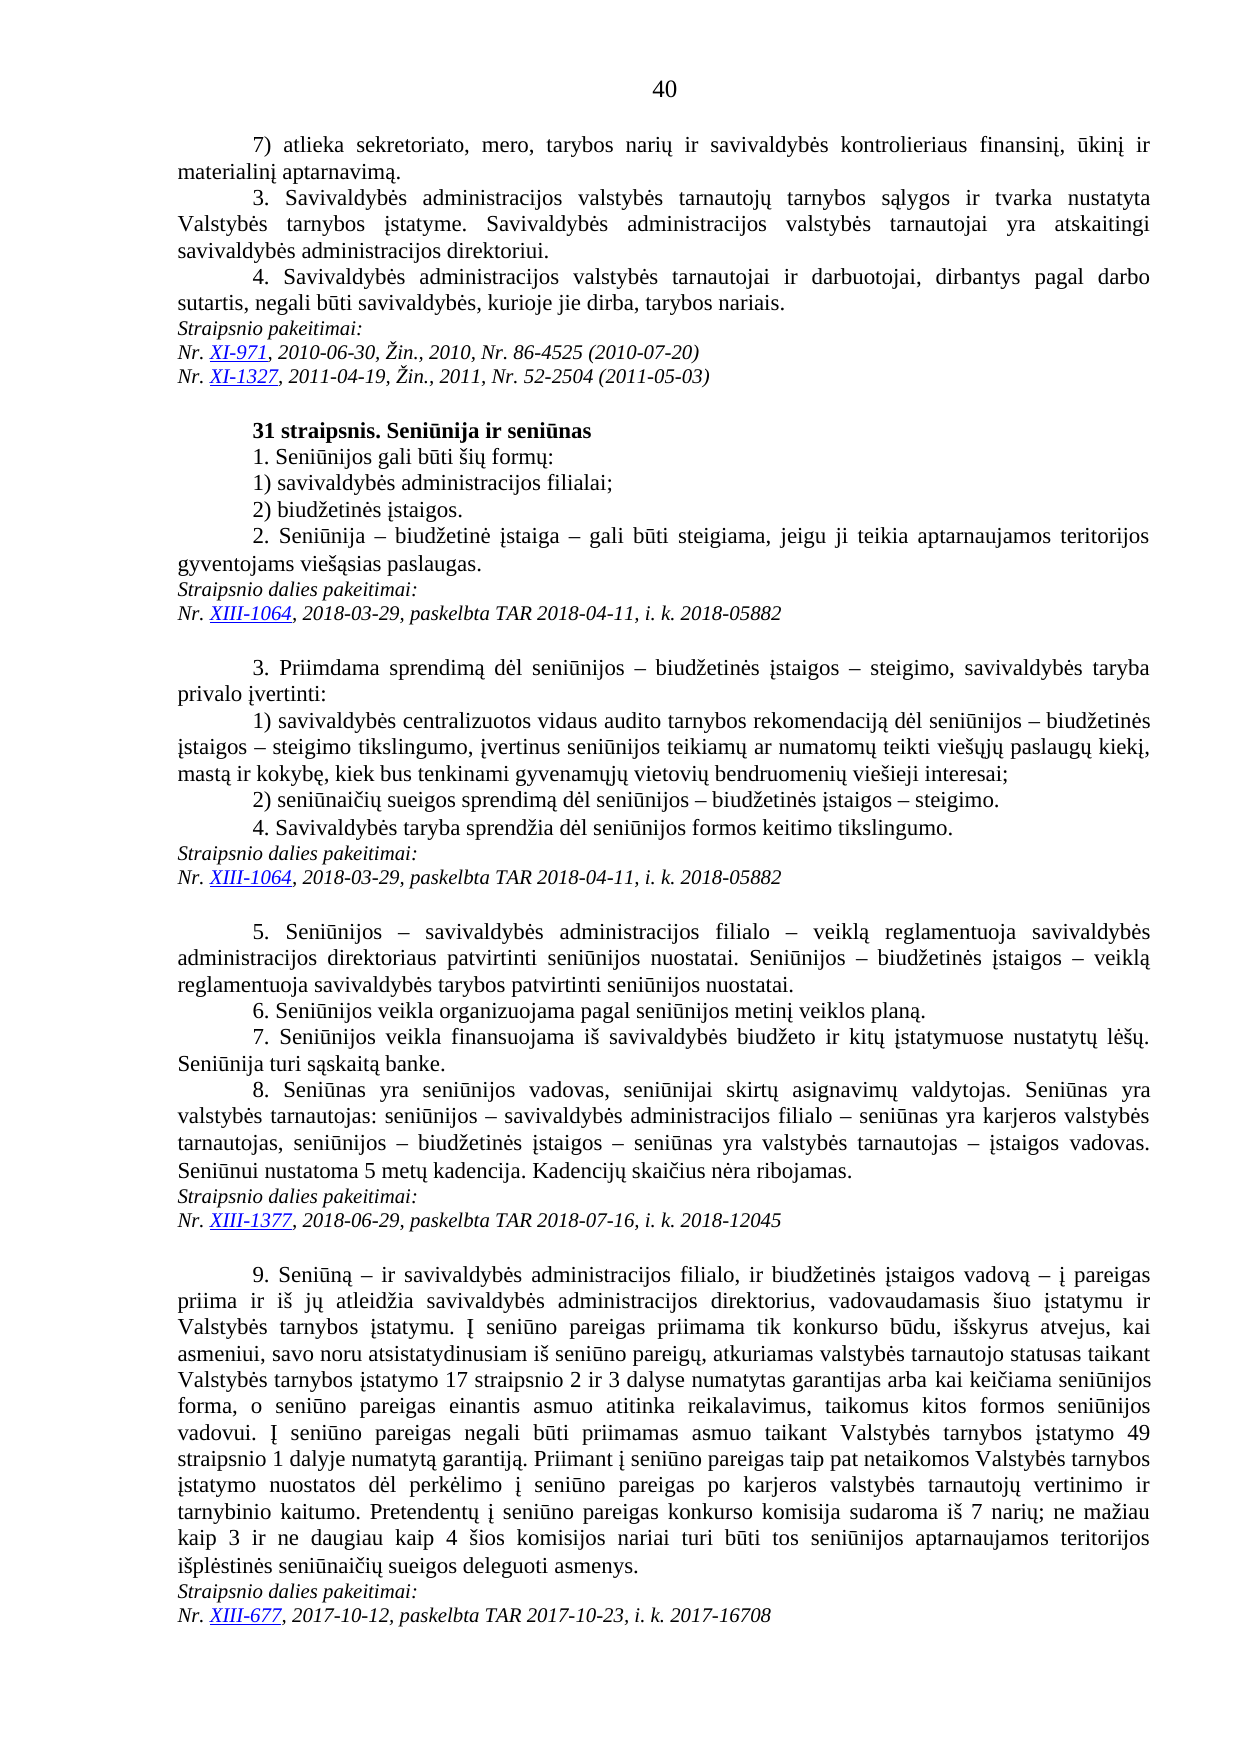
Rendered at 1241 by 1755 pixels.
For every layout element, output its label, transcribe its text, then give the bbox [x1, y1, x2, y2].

text Nr. XIII-1064, 2018-03-29, paskelbta TAR 2018-04-11, i. k. 2018-05882 [177, 601, 1152, 625]
text 7. Seniūnijos veikla finansuojama iš savivaldybės biudžeto ir kitų įstatymuose nustatytų lėšų. Seniūnija turi sąskaitą banke. [177, 1023, 1152, 1076]
text Straipsnio dalies pakeitimai: [177, 577, 1152, 601]
text Straipsnio pakeitimai: [177, 316, 1152, 340]
text Nr. XI-971, 2010-06-30, Žin., 2010, Nr. 86-4525 (2010-07-20) [177, 340, 1152, 364]
text 1. Seniūnijos gali būti šių formų: [177, 443, 1152, 469]
text Straipsnio dalies pakeitimai: [177, 1579, 1152, 1603]
text 3. Savivaldybės administracijos valstybės tarnautojų tarnybos sąlygos ir tvarka nustatyta Valstybės tarnybos įstatyme. Savivaldybės administracijos valstybės tarnautojai yra atskaitingi savivaldybės administracijos direktoriui. [177, 184, 1152, 263]
text 2) biudžetinės įstaigos. [177, 496, 1152, 522]
text 5. Seniūnijos – savivaldybės administracijos filialo – veiklą reglamentuoja savivaldybės administracijos direktoriaus patvirtinti seniūnijos nuostatai. Seniūnijos – biudžetinės įstaigos – veiklą reglamentuoja savivaldybės tarybos patvirtinti seniūnijos nuostatai. [177, 918, 1152, 997]
text 1) savivaldybės centralizuotos vidaus audito tarnybos rekomendaciją dėl seniūnijos – biudžetinės įstaigos – steigimo tikslingumo, įvertinus seniūnijos teikiamų ar numatomų teikti viešųjų paslaugų kiekį, mastą ir kokybę, kiek bus tenkinami gyvenamųjų vietovių bendruomenių viešieji interesai; [177, 707, 1152, 786]
text 2) seniūnaičių sueigos sprendimą dėl seniūnijos – biudžetinės įstaigos – steigimo. [177, 786, 1152, 812]
text 2. Seniūnija – biudžetinė įstaiga – gali būti steigiama, jeigu ji teikia aptarnaujamos teritorijos gyventojams viešąsias paslaugas. [177, 522, 1152, 577]
text Nr. XIII-677, 2017-10-12, paskelbta TAR 2017-10-23, i. k. 2017-16708 [177, 1603, 1152, 1627]
text 4. Savivaldybės administracijos valstybės tarnautojai ir darbuotojai, dirbantys pagal darbo sutartis, negali būti savivaldybės, kurioje jie dirba, tarybos nariais. [177, 263, 1152, 316]
text 9. Seniūną – ir savivaldybės administracijos filialo, ir biudžetinės įstaigos vadovą – į pareigas priima ir iš jų atleidžia savivaldybės administracijos direktorius, vadovaudamasis šiuo įstatymu ir Valstybės tarnybos įstatymu. Į seniūno pareigas priimama tik konkurso būdu, išskyrus atvejus, kai asmeniui, savo noru atsistatydinusiam iš seniūno pareigų, atkuriamas valstybės tarnautojo statusas taikant Valstybės tarnybos įstatymo 17 straipsnio 2 ir 3 dalyse numatytas garantijas arba kai keičiama seniūnijos forma, o seniūno pareigas einantis asmuo atitinka reikalavimus, taikomus kitos formos seniūnijos vadovui. Į seniūno pareigas negali būti priimamas asmuo taikant Valstybės tarnybos įstatymo 49 straipsnio 1 dalyje numatytą garantiją. Priimant į seniūno pareigas taip pat netaikomos Valstybės tarnybos įstatymo nuostatos dėl perkėlimo į seniūno pareigas po karjeros valstybės tarnautojų vertinimo ir tarnybinio kaitumo. Pretendentų į seniūno pareigas konkurso komisija sudaroma iš 7 narių; ne mažiau kaip 3 ir ne daugiau kaip 4 šios komisijos nariai turi būti tos seniūnijos aptarnaujamos teritorijos išplėstinės seniūnaičių sueigos deleguoti asmenys. [177, 1261, 1152, 1579]
text 3. Priimdama sprendimą dėl seniūnijos – biudžetinės įstaigos – steigimo, savivaldybės taryba privalo įvertinti: [177, 654, 1152, 707]
text 8. Seniūnas yra seniūnijos vadovas, seniūnijai skirtų asignavimų valdytojas. Seniūnas yra valstybės tarnautojas: seniūnijos – savivaldybės administracijos filialo – seniūnas yra karjeros valstybės tarnautojas, seniūnijos – biudžetinės įstaigos – seniūnas yra valstybės tarnautojas – įstaigos vadovas. Seniūnui nustatoma 5 metų kadencija. Kadencijų skaičius nėra ribojamas. [177, 1076, 1152, 1184]
text 1) savivaldybės administracijos filialai; [177, 469, 1152, 496]
text 7) atlieka sekretoriato, mero, tarybos narių ir savivaldybės kontrolieriaus finansinį, ūkinį ir materialinį aptarnavimą. [177, 131, 1152, 184]
text 31 straipsnis. Seniūnija ir seniūnas [177, 417, 1152, 443]
text Nr. XIII-1377, 2018-06-29, paskelbta TAR 2018-07-16, i. k. 2018-12045 [177, 1208, 1152, 1232]
text 6. Seniūnijos veikla organizuojama pagal seniūnijos metinį veiklos planą. [177, 997, 1152, 1023]
text Nr. XI-1327, 2011-04-19, Žin., 2011, Nr. 52-2504 (2011-05-03) [177, 364, 1152, 388]
text Nr. XIII-1064, 2018-03-29, paskelbta TAR 2018-04-11, i. k. 2018-05882 [177, 865, 1152, 889]
text Straipsnio dalies pakeitimai: [177, 841, 1152, 865]
text Straipsnio dalies pakeitimai: [177, 1184, 1152, 1208]
text 4. Savivaldybės taryba sprendžia dėl seniūnijos formos keitimo tikslingumo. [177, 812, 1152, 841]
